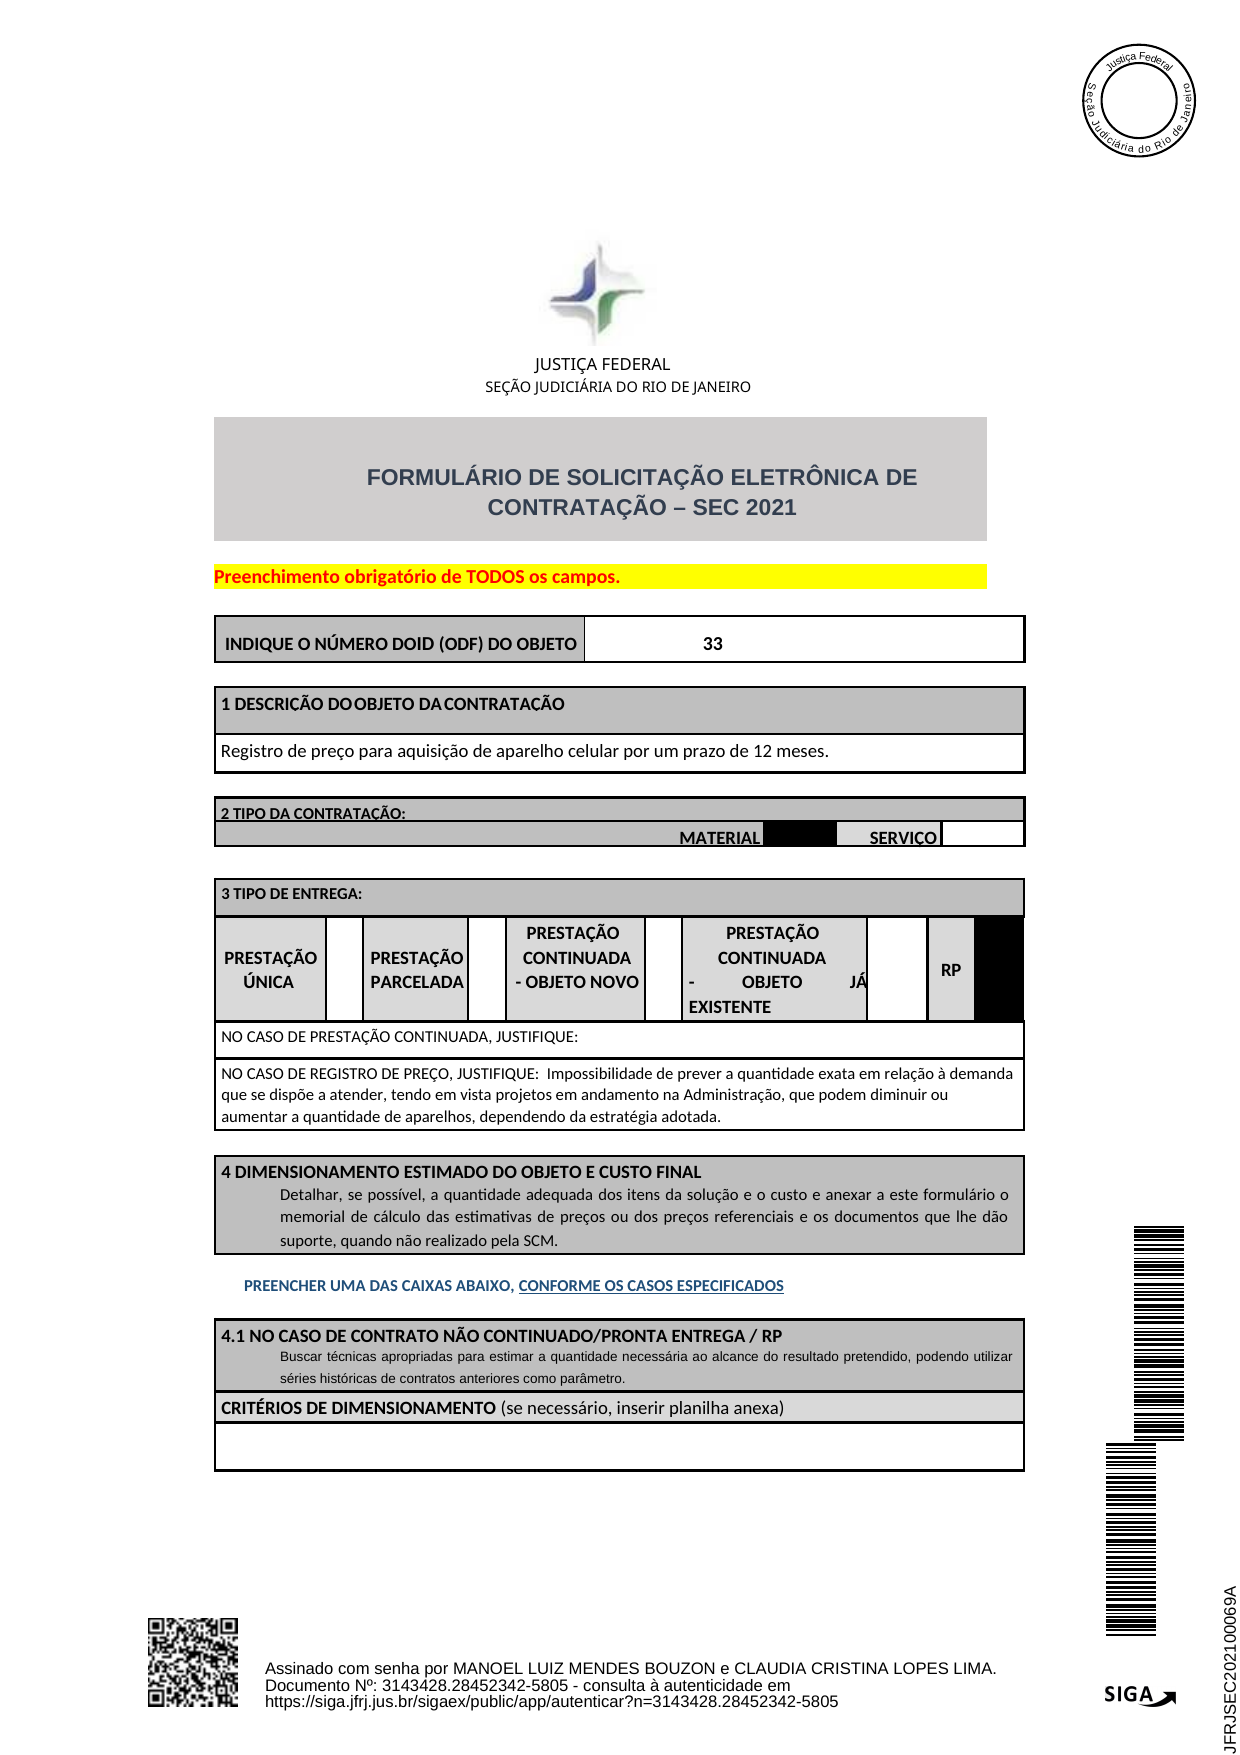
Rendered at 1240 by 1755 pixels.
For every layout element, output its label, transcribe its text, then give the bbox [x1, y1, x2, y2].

table_cell RP [929, 918, 974, 1020]
table_cell PRESTAÇÃO CONTINUADA - OBJETO JÁ EXISTENTE [683, 918, 866, 1020]
table_cell CRITÉRIOS DE DIMENSIONAMENTO (se necessário, inserir planilha anexa) [216, 1393, 1023, 1421]
text FORMULÁRIO DE SOLICITAÇÃO ELETRÔNICA DE [214, 463, 987, 492]
table_cell NO CASO DE REGISTRO DE PREÇO, JUSTIFIQUE: Impossibilidade de prever a quantidade exata em relação à demanda que se dispõe a atender, tendo em vista projetos em andamento na Administração, que podem diminuir ou aumentar a quantidade de aparelhos, dependendo da estratégia adotada. [216, 1060, 1023, 1128]
text PREENCHER UMA DAS CAIXAS ABAIXO, CONFORME OS CASOS ESPECIFICADOS [244, 1275, 987, 1296]
table_cell [216, 1424, 1023, 1469]
table_header 4.1 NO CASO DE CONTRATO NÃO CONTINUADO/PRONTA ENTREGA / RP Buscar técnicas apropriadas para estimar a quantidade necessária ao alcance do resultado pretendido, podendo utilizar séries históricas de contratos anteriores como parâmetro. [216, 1321, 1023, 1390]
table_cell PRESTAÇÃO ÚNICA [216, 918, 325, 1020]
table_header 3 TIPO DE ENTREGA: [216, 880, 1023, 915]
table_cell [469, 918, 505, 1020]
text JUSTIÇA FEDERAL [222, 353, 987, 376]
table_cell [974, 918, 1024, 1020]
table_cell PRESTAÇÃO PARCELADA [364, 918, 467, 1020]
table_cell NO CASO DE PRESTAÇÃO CONTINUADA, JUSTIFIQUE: [216, 1023, 1023, 1057]
table_header 4 DIMENSIONAMENTO ESTIMADO DO OBJETO E CUSTO FINAL Detalhar, se possível, a quantidade adequada dos itens da solução e o custo e anexar a este formulário o memorial de cálculo das estimativas de preços ou dos preços referenciais e os documentos que lhe dão suporte, quando não realizado pela SCM. [216, 1157, 1023, 1253]
table_cell [868, 918, 926, 1020]
text SEÇÃO JUDICIÁRIA DO RIO DE JANEIRO [253, 377, 987, 397]
table_cell [646, 918, 681, 1020]
text CONTRATAÇÃO – SEC 2021 [214, 493, 987, 521]
table_cell PRESTAÇÃO CONTINUADA - OBJETO NOVO [507, 918, 644, 1020]
table_cell [327, 918, 362, 1020]
text Preenchimento obrigatório de TODOS os campos. [214, 564, 987, 589]
